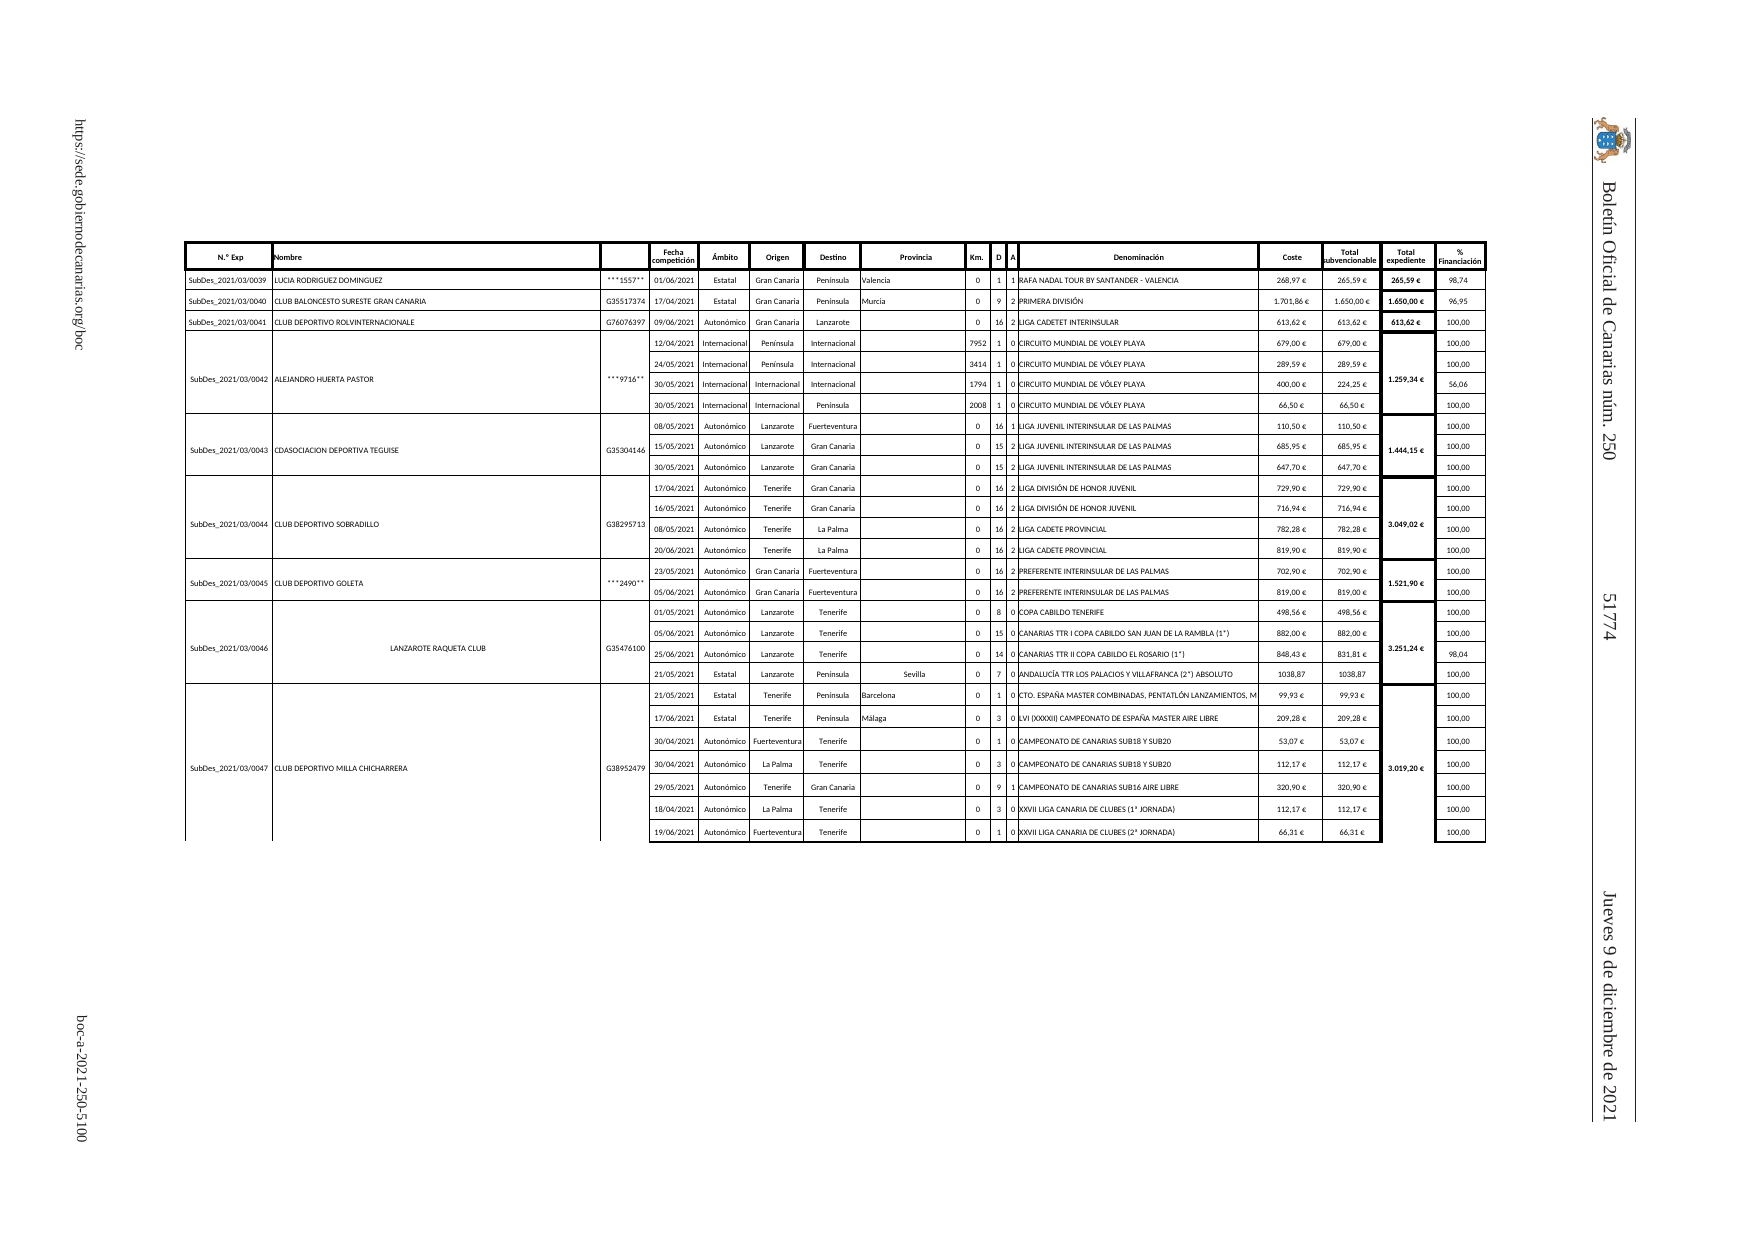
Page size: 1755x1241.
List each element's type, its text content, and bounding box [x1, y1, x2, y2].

table_cell La Palma [804, 518, 860, 538]
table_cell 100,00 [1437, 684, 1485, 704]
table_cell 0 [1007, 601, 1018, 621]
table_cell SubDes_2021/03/0047 [186, 684, 272, 841]
table_cell CLUB DEPORTIVO ROLVINTERNACIONALE [273, 311, 600, 330]
table_cell G35517374 [601, 290, 649, 309]
table_cell Internacional [804, 331, 860, 351]
table_cell [861, 394, 965, 413]
table_cell 782,28 € [1323, 518, 1379, 538]
table_cell Internacional [750, 373, 803, 392]
table_cell CIRCUITO MUNDIAL DE VÓLEY PLAYA [1019, 394, 1258, 413]
table_cell Autonómico [699, 622, 749, 641]
table_cell SubDes_2021/03/0041 [186, 311, 272, 330]
table_cell LVI (XXXXII) CAMPEONATO DE ESPAÑA MASTER AIRE LIBRE [1019, 706, 1258, 727]
table_cell 1 [1007, 271, 1018, 289]
table_cell 613,62 € [1259, 311, 1322, 330]
table_cell COPA CABILDO TENERIFE [1019, 601, 1258, 621]
table_cell 2 [1007, 497, 1018, 517]
table_header Km. [967, 244, 989, 268]
table_cell 17/04/2021 [650, 476, 698, 496]
table_cell 0 [1007, 394, 1018, 413]
table_cell 24/05/2021 [650, 352, 698, 372]
table_cell CTO. ESPAÑA MASTER COMBINADAS, PENTATLÓN LANZAMIENTOS, M [1019, 684, 1258, 704]
table_cell SubDes_2021/03/0046 [186, 601, 272, 683]
table_cell LIGA CADETE PROVINCIAL [1019, 518, 1258, 538]
table_cell 3.019,20 € [1383, 686, 1434, 841]
table_cell 100,00 [1437, 797, 1485, 818]
table_header D [992, 244, 1005, 268]
table_cell Internacional [699, 331, 749, 351]
table_cell [861, 518, 965, 538]
text Jueves 9 de diciembre de 2021 [1600, 891, 1621, 1126]
table_cell 7 [991, 663, 1006, 683]
table_header Provincia [862, 244, 964, 268]
table_cell 0 [966, 706, 990, 727]
table_cell 1 [991, 394, 1006, 413]
table_cell 15 [991, 435, 1006, 455]
table_cell 01/05/2021 [650, 601, 698, 621]
table_cell Internacional [804, 352, 860, 372]
table_cell Estatal [699, 684, 749, 704]
table_cell 1038,87 [1259, 663, 1322, 683]
table_cell [861, 373, 965, 392]
table_cell 702,90 € [1259, 559, 1322, 579]
table_cell PRIMERA DIVISIÓN [1019, 290, 1258, 309]
table_cell 16 [991, 476, 1006, 496]
table_cell Fuerteventura [804, 559, 860, 579]
table_cell Autonómico [699, 580, 749, 600]
table_cell 100,00 [1437, 663, 1485, 683]
text https://sede.gobiernodecanarias.org/boc [72, 119, 89, 352]
table_cell Tenerife [804, 797, 860, 818]
table_cell 1 [991, 728, 1006, 750]
table_cell CANARIAS TTR II COPA CABILDO EL ROSARIO (1*) [1019, 642, 1258, 662]
table_cell 0 [966, 797, 990, 818]
table_cell 3414 [966, 352, 990, 372]
table_cell 224,25 € [1323, 373, 1379, 392]
table_cell 882,00 € [1259, 622, 1322, 641]
table_cell ANDALUCÍA TTR LOS PALACIOS Y VILLAFRANCA (2*) ABSOLUTO [1019, 663, 1258, 683]
table_cell 15 [991, 456, 1006, 475]
table_header [602, 244, 648, 268]
table_cell Gran Canaria [804, 476, 860, 496]
table_cell Gran Canaria [804, 456, 860, 475]
table_cell 0 [1007, 642, 1018, 662]
table_cell Península [804, 706, 860, 727]
table_cell La Palma [750, 797, 803, 818]
table_cell 1.650,00 € [1323, 290, 1379, 309]
table_cell 3 [991, 751, 1006, 773]
table_cell 30/05/2021 [650, 373, 698, 392]
table_cell 53,07 € [1259, 728, 1322, 750]
table_cell 848,43 € [1259, 642, 1322, 662]
table_cell Tenerife [804, 642, 860, 662]
table_cell Lanzarote [804, 311, 860, 330]
table_cell 100,00 [1437, 476, 1485, 496]
table_cell Tenerife [750, 539, 803, 558]
table_cell CAMPEONATO DE CANARIAS SUB18 Y SUB20 [1019, 728, 1258, 750]
table_cell LIGA JUVENIL INTERINSULAR DE LAS PALMAS [1019, 435, 1258, 455]
table_cell CDASOCIACION DEPORTIVA TEGUISE [273, 414, 600, 475]
table_cell Tenerife [750, 518, 803, 538]
table_cell 99,93 € [1323, 684, 1379, 704]
table_cell 782,28 € [1259, 518, 1322, 538]
table_cell 21/05/2021 [650, 684, 698, 704]
table_cell 0 [1007, 751, 1018, 773]
table_cell Península [804, 271, 860, 289]
table_cell Tenerife [804, 728, 860, 750]
table_cell Fuerteventura [750, 820, 803, 841]
table_cell 265,59 € [1323, 271, 1379, 289]
table_cell 2 [1007, 580, 1018, 600]
table_cell 1 [991, 684, 1006, 704]
table_cell 112,17 € [1259, 751, 1322, 773]
table_cell 9 [991, 774, 1006, 796]
table_cell 3 [991, 797, 1006, 818]
table_cell 0 [966, 663, 990, 683]
table_cell 320,90 € [1323, 774, 1379, 796]
table_cell 16 [991, 414, 1006, 434]
table_cell 0 [1007, 797, 1018, 818]
table_cell G35304146 [601, 414, 649, 475]
table_cell 679,00 € [1323, 331, 1379, 351]
table_cell 685,95 € [1323, 435, 1379, 455]
table_cell CLUB DEPORTIVO MILLA CHICHARRERA [273, 684, 600, 841]
table_cell Murcia [861, 290, 965, 309]
table_cell [861, 728, 965, 750]
table_cell Tenerife [804, 751, 860, 773]
table_cell 9 [991, 290, 1006, 309]
table_cell 0 [966, 518, 990, 538]
table_cell Autonómico [699, 476, 749, 496]
table_cell 100,00 [1437, 728, 1485, 750]
table_cell [861, 311, 965, 330]
table_cell 14 [991, 642, 1006, 662]
table_cell Lanzarote [750, 601, 803, 621]
table_cell 1794 [966, 373, 990, 392]
table_cell 99,93 € [1259, 684, 1322, 704]
table_cell 0 [1007, 352, 1018, 372]
table_header Ámbito [700, 244, 748, 268]
table_cell 0 [1007, 663, 1018, 683]
table_cell Autonómico [699, 559, 749, 579]
table_cell 0 [966, 580, 990, 600]
table_cell Península [804, 663, 860, 683]
table_cell [861, 622, 965, 641]
table_cell 0 [1007, 728, 1018, 750]
table_cell 20/06/2021 [650, 539, 698, 558]
table_cell 17/04/2021 [650, 290, 698, 309]
table_cell LIGA CADETE PROVINCIAL [1019, 539, 1258, 558]
table_cell ***9716** [601, 331, 649, 413]
table_cell 05/06/2021 [650, 622, 698, 641]
table_cell Málaga [861, 706, 965, 727]
table_cell Autonómico [699, 539, 749, 558]
table_cell Gran Canaria [750, 290, 803, 309]
table_header Destino [806, 244, 859, 268]
table_cell Internacional [804, 373, 860, 392]
table_header Origen [751, 244, 802, 268]
table_cell 0 [966, 311, 990, 330]
table_cell [861, 774, 965, 796]
table_cell CIRCUITO MUNDIAL DE VÓLEY PLAYA [1019, 352, 1258, 372]
table_cell 265,59 € [1383, 271, 1434, 289]
table_cell 16 [991, 580, 1006, 600]
table_cell 1 [991, 820, 1006, 841]
table_cell 23/05/2021 [650, 559, 698, 579]
table_cell Península [750, 352, 803, 372]
table_cell Internacional [699, 394, 749, 413]
table_cell Autonómico [699, 311, 749, 330]
table_cell Península [804, 684, 860, 704]
table_cell 100,00 [1437, 774, 1485, 796]
text boc-a-2021-250-5100 [74, 1016, 91, 1146]
table_cell Autonómico [699, 456, 749, 475]
table_cell [861, 456, 965, 475]
table_cell 16 [991, 539, 1006, 558]
table_cell 19/06/2021 [650, 820, 698, 841]
table_cell 613,62 € [1323, 311, 1379, 330]
table_cell [861, 497, 965, 517]
table_cell [861, 331, 965, 351]
table_cell XXVII LIGA CANARIA DE CLUBES (1ª JORNADA) [1019, 797, 1258, 818]
table_cell Tenerife [804, 601, 860, 621]
table_cell 0 [966, 290, 990, 309]
table_header Total subvencionable [1324, 244, 1379, 268]
table_cell Gran Canaria [750, 271, 803, 289]
table_cell 647,70 € [1259, 456, 1322, 475]
table_cell 2 [1007, 311, 1018, 330]
table_cell 0 [1007, 820, 1018, 841]
table_cell 1 [991, 352, 1006, 372]
table_header Nombre [274, 244, 599, 268]
table_cell [861, 797, 965, 818]
table_cell 0 [966, 414, 990, 434]
table_cell Tenerife [750, 774, 803, 796]
table_cell [861, 751, 965, 773]
table_cell 2 [1007, 435, 1018, 455]
table_cell G35476100 [601, 601, 649, 683]
table_cell CANARIAS TTR I COPA CABILDO SAN JUAN DE LA RAMBLA (1*) [1019, 622, 1258, 641]
table_cell 1.259,34 € [1383, 334, 1434, 413]
table_cell LUCIA RODRIGUEZ DOMINGUEZ [273, 271, 600, 289]
table_cell SubDes_2021/03/0042 [186, 331, 272, 413]
table_cell 2 [1007, 456, 1018, 475]
table_cell 08/05/2021 [650, 518, 698, 538]
table_cell 16/05/2021 [650, 497, 698, 517]
table_header Total expediente [1383, 244, 1434, 268]
table_cell CAMPEONATO DE CANARIAS SUB18 Y SUB20 [1019, 751, 1258, 773]
table_cell 2 [1007, 518, 1018, 538]
table_cell 729,90 € [1323, 476, 1379, 496]
table_cell 1 [1007, 774, 1018, 796]
table_cell Estatal [699, 271, 749, 289]
table_cell [861, 580, 965, 600]
table_header Fecha competición [651, 244, 697, 268]
table_cell Lanzarote [750, 622, 803, 641]
table_cell 66,31 € [1323, 820, 1379, 841]
table_header % Financiación [1437, 244, 1484, 268]
table_cell 30/04/2021 [650, 728, 698, 750]
table_cell 100,00 [1437, 820, 1485, 841]
table_cell 100,00 [1437, 518, 1485, 538]
table_cell 1.444,15 € [1383, 416, 1434, 475]
table_cell 289,59 € [1259, 352, 1322, 372]
table_cell 400,00 € [1259, 373, 1322, 392]
table_cell 16 [991, 518, 1006, 538]
table_cell 110,50 € [1259, 414, 1322, 434]
table_cell 17/06/2021 [650, 706, 698, 727]
table_cell 0 [966, 684, 990, 704]
table_cell Península [804, 290, 860, 309]
table_cell 0 [1007, 684, 1018, 704]
table_cell 268,97 € [1259, 271, 1322, 289]
table_cell 1 [991, 271, 1006, 289]
table_cell PREFERENTE INTERINSULAR DE LAS PALMAS [1019, 559, 1258, 579]
table_cell 100,00 [1437, 751, 1485, 773]
table_cell Fuerteventura [750, 728, 803, 750]
table_cell 30/05/2021 [650, 394, 698, 413]
table_cell SubDes_2021/03/0045 [186, 559, 272, 600]
table_cell 819,00 € [1323, 580, 1379, 600]
table_cell 1038,87 [1323, 663, 1379, 683]
table_cell 21/05/2021 [650, 663, 698, 683]
table_cell 12/04/2021 [650, 331, 698, 351]
table_cell CIRCUITO MUNDIAL DE VOLEY PLAYA [1019, 331, 1258, 351]
table_cell 289,59 € [1323, 352, 1379, 372]
table_header N.º Exp [187, 244, 271, 268]
table_cell 100,00 [1437, 352, 1485, 372]
text 51774 [1600, 593, 1621, 642]
table_cell CLUB DEPORTIVO SOBRADILLO [273, 476, 600, 558]
table_cell Autonómico [699, 728, 749, 750]
table_cell 66,31 € [1259, 820, 1322, 841]
table_cell 320,90 € [1259, 774, 1322, 796]
table_cell 0 [966, 271, 990, 289]
table_cell 100,00 [1437, 435, 1485, 455]
table_cell Lanzarote [750, 435, 803, 455]
table_cell Tenerife [804, 820, 860, 841]
table_cell Lanzarote [750, 642, 803, 662]
table_cell 66,50 € [1323, 394, 1379, 413]
table_cell 1.521,90 € [1383, 561, 1434, 600]
table_header Denominación [1020, 244, 1257, 268]
table_cell 209,28 € [1259, 706, 1322, 727]
table_cell 09/06/2021 [650, 311, 698, 330]
table_cell Autonómico [699, 497, 749, 517]
table_cell LANZAROTE RAQUETA CLUB [273, 601, 600, 683]
table_cell 98,04 [1437, 642, 1485, 662]
table_cell Internacional [699, 352, 749, 372]
table_cell 0 [966, 476, 990, 496]
table_cell 25/06/2021 [650, 642, 698, 662]
table_cell Internacional [750, 394, 803, 413]
table_cell 08/05/2021 [650, 414, 698, 434]
table_cell 819,00 € [1259, 580, 1322, 600]
table_cell 1 [991, 373, 1006, 392]
table_cell Autonómico [699, 774, 749, 796]
table_cell 716,94 € [1323, 497, 1379, 517]
table_cell SubDes_2021/03/0044 [186, 476, 272, 558]
table_cell 112,17 € [1323, 751, 1379, 773]
table_cell Autonómico [699, 414, 749, 434]
table_cell 831,81 € [1323, 642, 1379, 662]
table_cell Estatal [699, 290, 749, 309]
table_cell 05/06/2021 [650, 580, 698, 600]
table_cell 0 [966, 539, 990, 558]
table_cell Gran Canaria [750, 559, 803, 579]
table_cell 0 [966, 456, 990, 475]
table_cell 18/04/2021 [650, 797, 698, 818]
table_cell 1 [991, 331, 1006, 351]
table_cell LIGA JUVENIL INTERINSULAR DE LAS PALMAS [1019, 414, 1258, 434]
table_cell 0 [966, 601, 990, 621]
table_cell Gran Canaria [750, 580, 803, 600]
table_cell CLUB DEPORTIVO GOLETA [273, 559, 600, 600]
table_cell 98,74 [1437, 271, 1485, 289]
table_header A [1008, 244, 1017, 268]
table_cell 0 [1007, 373, 1018, 392]
table_cell 702,90 € [1323, 559, 1379, 579]
table_cell Valencia [861, 271, 965, 289]
table_cell 498,56 € [1323, 601, 1379, 621]
table_cell SubDes_2021/03/0039 [186, 271, 272, 289]
table_cell 2 [1007, 559, 1018, 579]
table_header Coste [1260, 244, 1321, 268]
table_cell 0 [966, 622, 990, 641]
text Boletín Oficial de Canarias núm. 250 [1599, 181, 1621, 464]
table_cell [861, 559, 965, 579]
table_cell 16 [991, 497, 1006, 517]
table_cell LIGA JUVENIL INTERINSULAR DE LAS PALMAS [1019, 456, 1258, 475]
table_cell 16 [991, 559, 1006, 579]
table_cell LIGA DIVISIÓN DE HONOR JUVENIL [1019, 497, 1258, 517]
table_cell 1.650,00 € [1383, 292, 1434, 309]
table_cell [861, 539, 965, 558]
table_cell 100,00 [1437, 559, 1485, 579]
table_cell 3 [991, 706, 1006, 727]
table_cell [861, 476, 965, 496]
table_cell 1.701,86 € [1259, 290, 1322, 309]
table_cell Barcelona [861, 684, 965, 704]
table_cell 112,17 € [1259, 797, 1322, 818]
table_cell CLUB BALONCESTO SURESTE GRAN CANARIA [273, 290, 600, 309]
table_cell 729,90 € [1259, 476, 1322, 496]
table_cell RAFA NADAL TOUR BY SANTANDER - VALENCIA [1019, 271, 1258, 289]
table_cell 685,95 € [1259, 435, 1322, 455]
table_cell ***1557** [601, 271, 649, 289]
table_cell Gran Canaria [804, 774, 860, 796]
table_cell [861, 642, 965, 662]
table_cell [861, 820, 965, 841]
table_cell La Palma [750, 751, 803, 773]
table_cell 16 [991, 311, 1006, 330]
table_cell 716,94 € [1259, 497, 1322, 517]
table_cell G38295713 [601, 476, 649, 558]
table_cell CAMPEONATO DE CANARIAS SUB16 AIRE LIBRE [1019, 774, 1258, 796]
table_cell G38952479 [601, 684, 649, 841]
table_cell 100,00 [1437, 311, 1485, 330]
table_cell 0 [966, 774, 990, 796]
table_cell 15/05/2021 [650, 435, 698, 455]
table_cell 0 [966, 820, 990, 841]
table_cell 2008 [966, 394, 990, 413]
table_cell 100,00 [1437, 497, 1485, 517]
table_cell Estatal [699, 663, 749, 683]
table_cell 0 [966, 751, 990, 773]
table_cell 0 [1007, 706, 1018, 727]
table_cell 96,95 [1437, 290, 1485, 309]
table_cell G76076397 [601, 311, 649, 330]
table_cell Fuerteventura [804, 580, 860, 600]
table_cell 0 [966, 435, 990, 455]
table_cell Tenerife [750, 497, 803, 517]
table_cell LIGA CADETET INTERINSULAR [1019, 311, 1258, 330]
table_cell 112,17 € [1323, 797, 1379, 818]
table_cell 1 [1007, 414, 1018, 434]
table_cell CIRCUITO MUNDIAL DE VÓLEY PLAYA [1019, 373, 1258, 392]
table_cell Península [804, 394, 860, 413]
table_cell 100,00 [1437, 456, 1485, 475]
table_cell 0 [1007, 622, 1018, 641]
table_cell 7952 [966, 331, 990, 351]
table_cell Autonómico [699, 518, 749, 538]
table_cell 100,00 [1437, 580, 1485, 600]
table_cell Autonómico [699, 642, 749, 662]
table_cell 56,06 [1437, 373, 1485, 392]
table_cell Autonómico [699, 751, 749, 773]
table_cell 100,00 [1437, 414, 1485, 434]
table_cell 15 [991, 622, 1006, 641]
table_cell 819,90 € [1259, 539, 1322, 558]
table_cell Autonómico [699, 435, 749, 455]
table_cell [861, 414, 965, 434]
table_cell Sevilla [861, 663, 965, 683]
table_cell Autonómico [699, 820, 749, 841]
table_cell [861, 352, 965, 372]
table_cell Lanzarote [750, 663, 803, 683]
table_cell La Palma [804, 539, 860, 558]
table_cell Gran Canaria [750, 311, 803, 330]
table_cell 498,56 € [1259, 601, 1322, 621]
table_cell 209,28 € [1323, 706, 1379, 727]
table_cell Lanzarote [750, 414, 803, 434]
table_cell 66,50 € [1259, 394, 1322, 413]
table_cell 3.251,24 € [1383, 603, 1434, 683]
table_cell Tenerife [750, 476, 803, 496]
table_cell 100,00 [1437, 331, 1485, 351]
table_cell 100,00 [1437, 601, 1485, 621]
table_cell Tenerife [750, 706, 803, 727]
table_cell Gran Canaria [804, 497, 860, 517]
table_cell 0 [966, 642, 990, 662]
table_cell 30/04/2021 [650, 751, 698, 773]
table_cell 0 [966, 728, 990, 750]
table_cell 100,00 [1437, 706, 1485, 727]
table_cell 647,70 € [1323, 456, 1379, 475]
table_cell 30/05/2021 [650, 456, 698, 475]
table_cell Autonómico [699, 797, 749, 818]
table_cell 0 [1007, 331, 1018, 351]
table_cell ***2490** [601, 559, 649, 600]
table_cell LIGA DIVISIÓN DE HONOR JUVENIL [1019, 476, 1258, 496]
table_cell 53,07 € [1323, 728, 1379, 750]
table_cell 100,00 [1437, 539, 1485, 558]
table_cell 29/05/2021 [650, 774, 698, 796]
table_cell Fuerteventura [804, 414, 860, 434]
table_cell 613,62 € [1383, 313, 1434, 330]
table_cell 01/06/2021 [650, 271, 698, 289]
table_cell 882,00 € [1323, 622, 1379, 641]
table_cell ALEJANDRO HUERTA PASTOR [273, 331, 600, 413]
table_cell Internacional [699, 373, 749, 392]
table_cell SubDes_2021/03/0043 [186, 414, 272, 475]
table_cell 100,00 [1437, 394, 1485, 413]
table_cell 0 [966, 497, 990, 517]
table_cell 110,50 € [1323, 414, 1379, 434]
table_cell 2 [1007, 476, 1018, 496]
table_cell [861, 601, 965, 621]
table_cell Península [750, 331, 803, 351]
table_cell 2 [1007, 290, 1018, 309]
table_cell SubDes_2021/03/0040 [186, 290, 272, 309]
table_cell PREFERENTE INTERINSULAR DE LAS PALMAS [1019, 580, 1258, 600]
table_cell Lanzarote [750, 456, 803, 475]
table_cell [861, 435, 965, 455]
table_cell Tenerife [804, 622, 860, 641]
table_cell 3.049,02 € [1383, 479, 1434, 558]
table_cell Tenerife [750, 684, 803, 704]
table_cell 679,00 € [1259, 331, 1322, 351]
table_cell Estatal [699, 706, 749, 727]
table_cell Gran Canaria [804, 435, 860, 455]
table_cell 819,90 € [1323, 539, 1379, 558]
table_cell Autonómico [699, 601, 749, 621]
table_cell 100,00 [1437, 622, 1485, 641]
table_cell XXVII LIGA CANARIA DE CLUBES (2ª JORNADA) [1019, 820, 1258, 841]
table_cell 2 [1007, 539, 1018, 558]
table_cell 8 [991, 601, 1006, 621]
table_cell 0 [966, 559, 990, 579]
